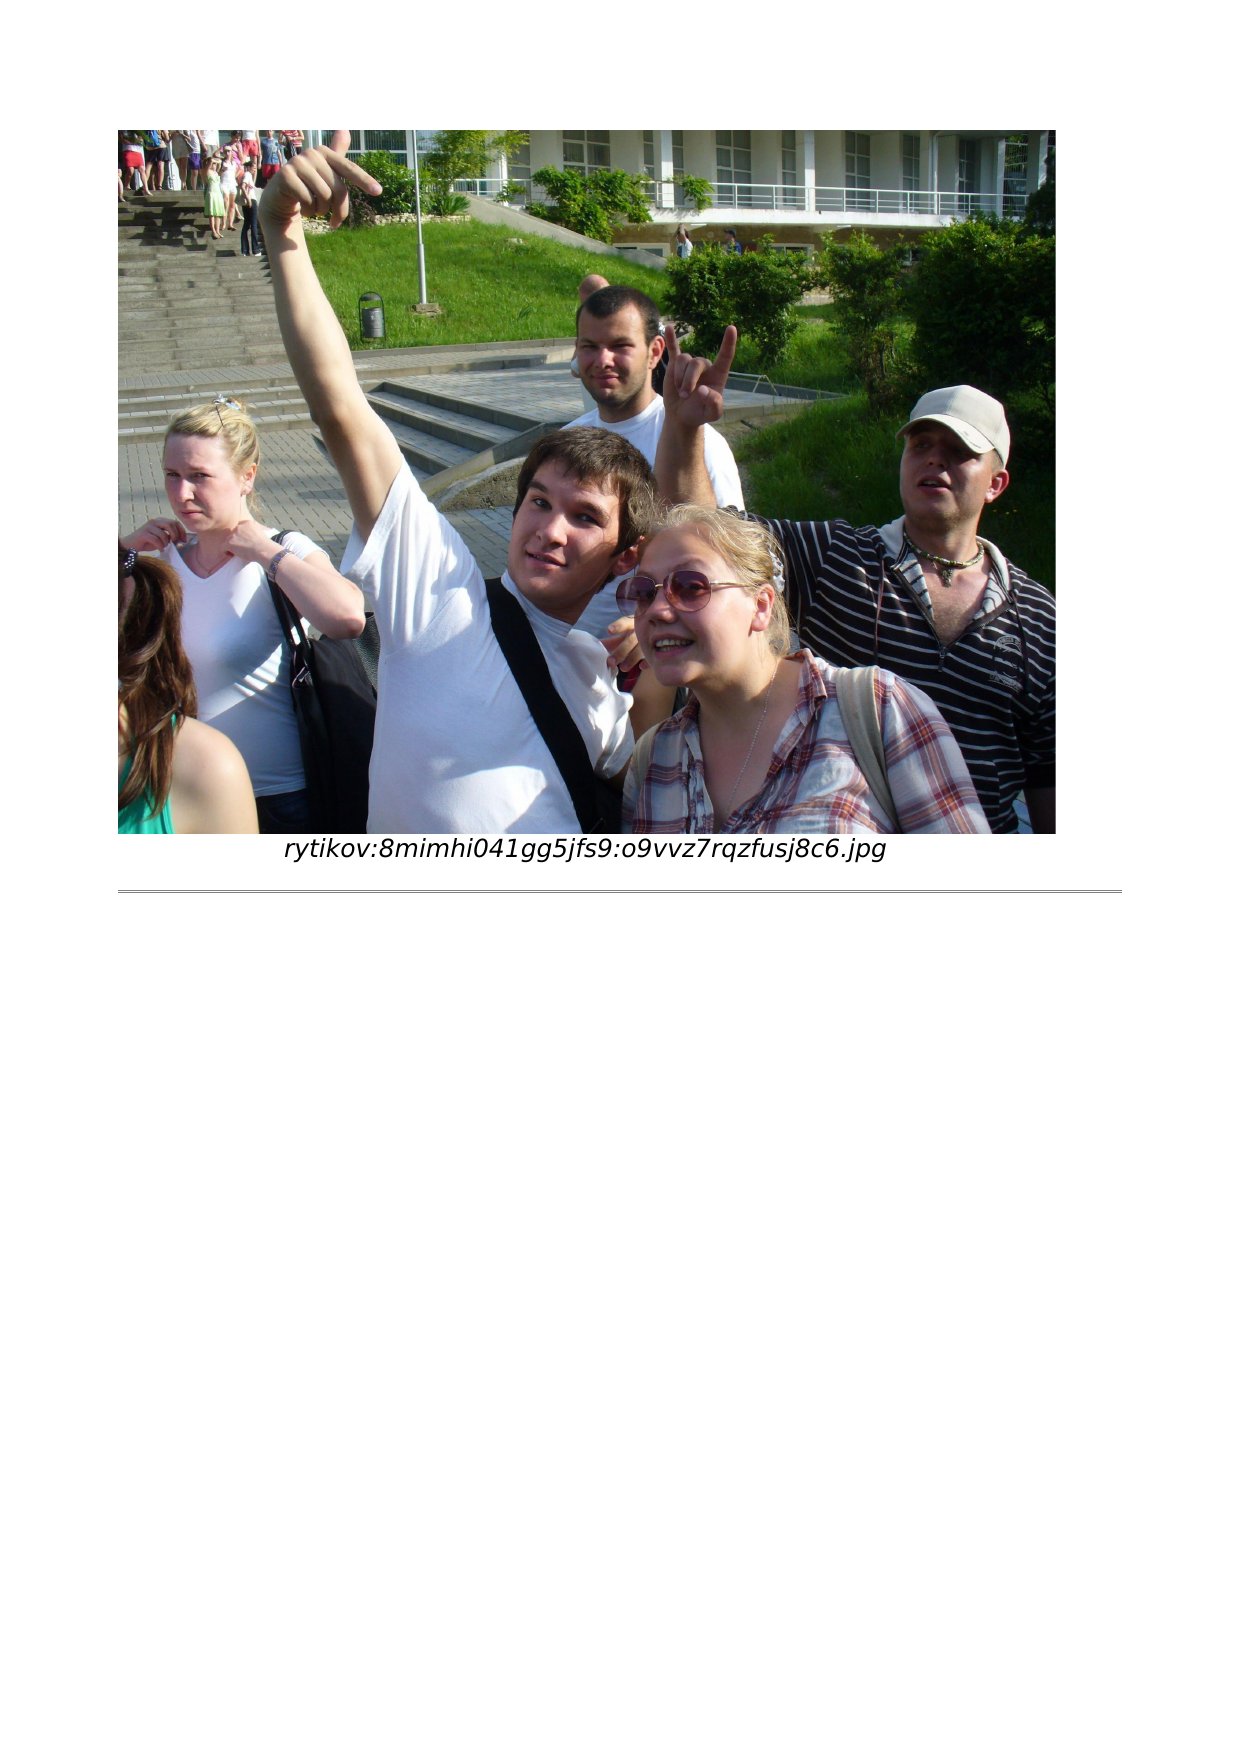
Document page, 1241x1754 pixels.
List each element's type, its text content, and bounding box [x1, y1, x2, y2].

picture [118, 130, 1056, 834]
text rytikov:8mimhi041gg5jfs9:o9vvz7rqzfusj8c6.jpg [118, 834, 1056, 863]
